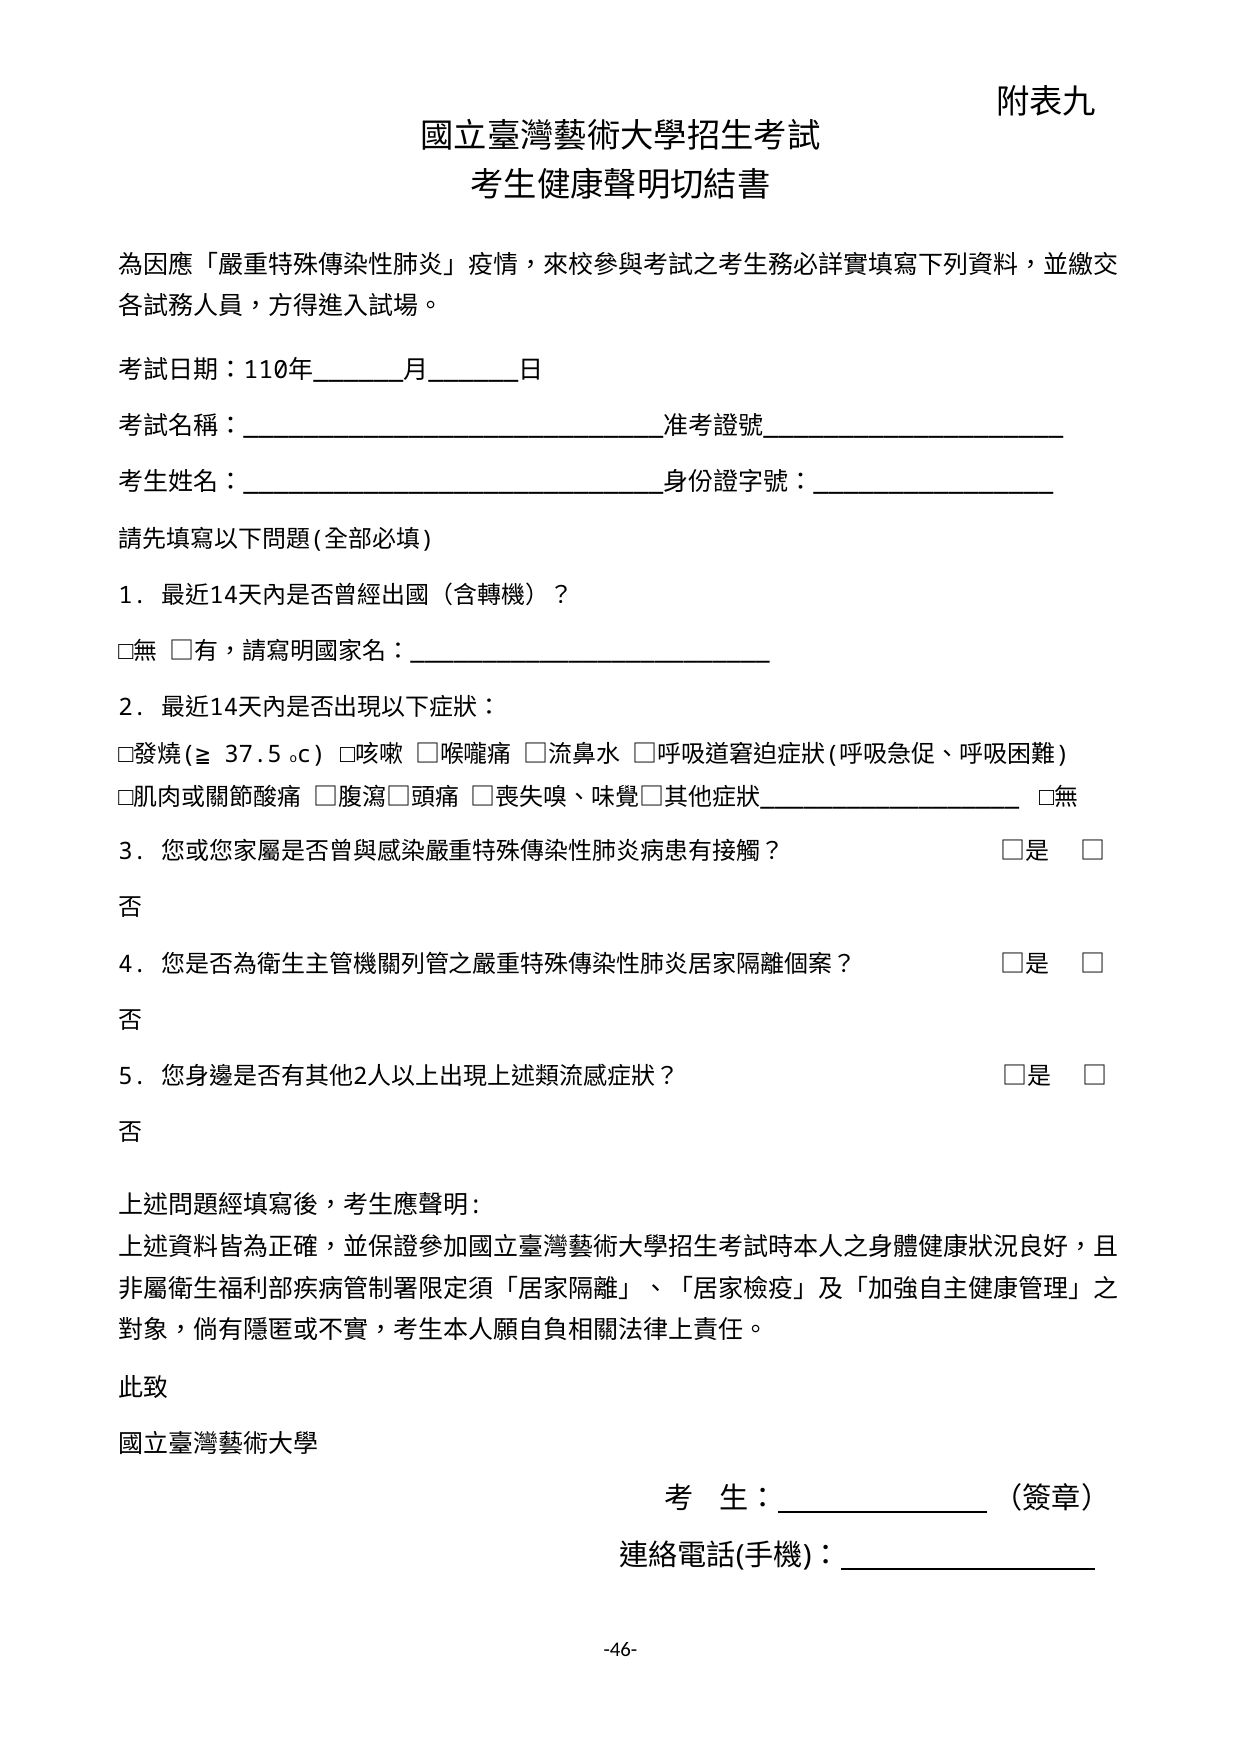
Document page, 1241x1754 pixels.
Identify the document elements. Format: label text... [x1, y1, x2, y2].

text 考生健康聲明切結書 [118, 157, 1122, 206]
text 3. 您或您家屬是否曾與感染嚴重特殊傳染性肺炎病患有接觸？ □是 □否 [118, 814, 1122, 927]
text □肌肉或關節酸痛 □腹瀉□頭痛 □喪失嗅、味覺□其他症狀__________________ □無 [118, 771, 1122, 814]
text 國立臺灣藝術大學招生考試 [118, 109, 1122, 157]
text □發燒(≧ 37.5 oc) □咳嗽 □喉嚨痛 □流鼻水 □呼吸道窘迫症狀(呼吸急促、呼吸困難) [118, 727, 1122, 771]
text 上述問題經填寫後，考生應聲明: [118, 1185, 1122, 1221]
text 考生姓名：____________________________身份證字號：________________ [118, 446, 1122, 502]
text 為因應「嚴重特殊傳染性肺炎」疫情，來校參與考試之考生務必詳實填寫下列資料，並繳交各試務人員，方得進入試場。 [118, 244, 1122, 322]
text □無 □有，請寫明國家名：_________________________ [118, 614, 1122, 671]
text 請先填寫以下問題(全部必填) [118, 502, 1122, 558]
text 此致 [118, 1351, 1122, 1408]
text 連絡電話(手機)： [118, 1520, 1122, 1576]
text 1. 最近14天內是否曾經出國（含轉機）？ [118, 558, 1122, 614]
text 4. 您是否為衛生主管機關列管之嚴重特殊傳染性肺炎居家隔離個案？ □是 □否 [118, 927, 1122, 1039]
text 5. 您身邊是否有其他2人以上出現上述類流感症狀？ □是 □否 [118, 1039, 1122, 1152]
text 考試名稱：____________________________准考證號____________________ [118, 389, 1122, 446]
text 2. 最近14天內是否出現以下症狀： [118, 671, 1122, 727]
text 國立臺灣藝術大學 [118, 1408, 1122, 1464]
text 考 生： （簽章） [118, 1464, 1122, 1520]
text 上述資料皆為正確，並保證參加國立臺灣藝術大學招生考試時本人之身體健康狀況良好，且非屬衛生福利部疾病管制署限定須「居家隔離」、「居家檢疫」及「加強自主健康管理」之對象，倘有隱匿或不實，考生本人願自負相關法律上責任。 [118, 1226, 1122, 1346]
text 考試日期：110年______月______日 [118, 333, 1122, 389]
